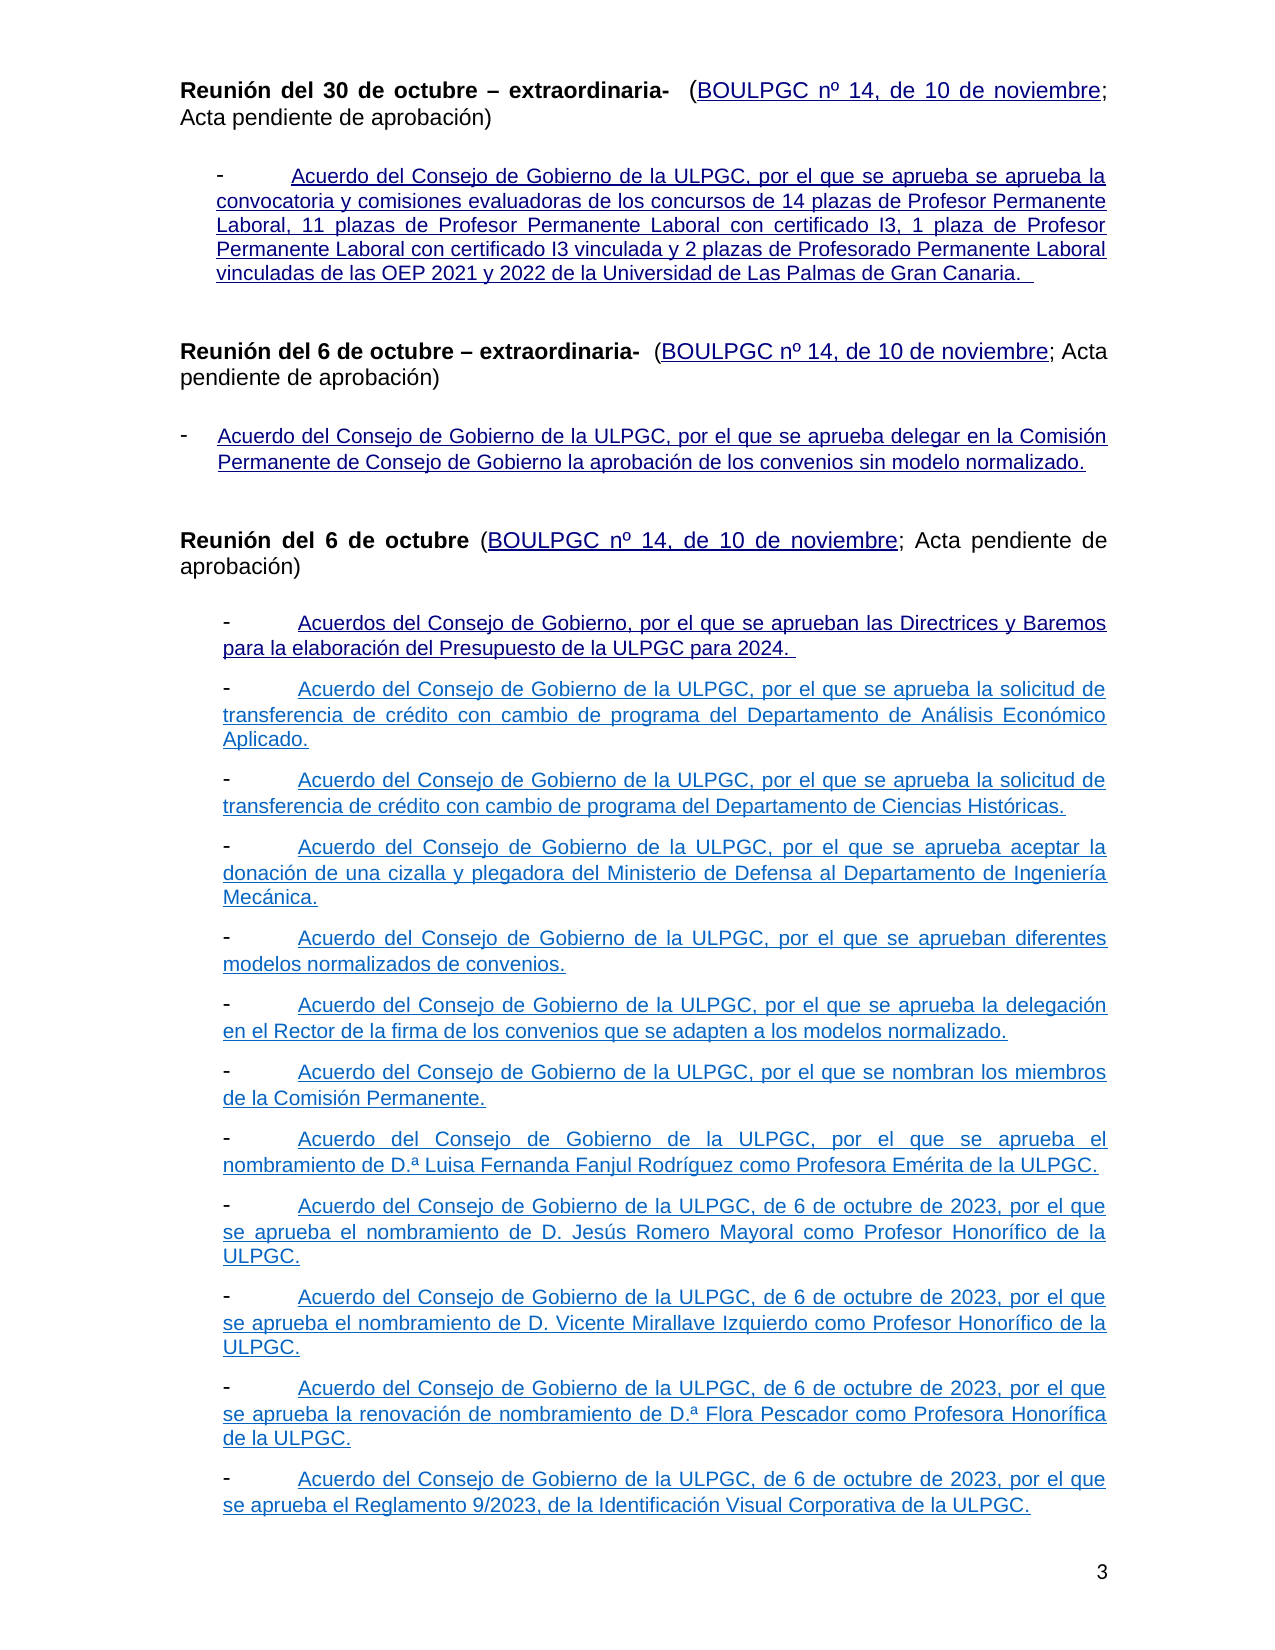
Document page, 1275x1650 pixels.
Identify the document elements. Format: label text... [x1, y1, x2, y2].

list Mecánica. [223, 883, 1107, 909]
list Acuerdos del Consejo de Gobierno, por el que se aprueban las Directrices y Baremos para la elaboración del Presupuesto de la ULPGC para 2024. [223, 606, 1107, 660]
list Acuerdo del Consejo de Gobierno de la ULPGC, de 6 de octubre de 2023, por el que se aprueba el Reglamento 9/2023, de la Identificación Visual Corporativa de la ULPGC. [223, 1462, 1107, 1517]
list Acuerdo del Consejo de Gobierno de la ULPGC, por el que se aprueba delegar en la Comisión Permanente de Consejo de Gobierno la aprobación de los convenios sin modelo normalizado. [180, 419, 1107, 474]
list Acuerdo del Consejo de Gobierno de la ULPGC, por el que se aprueba la solicitud de transferencia de crédito con cambio de programa del Departamento de Análisis Económico [223, 673, 1107, 724]
list Acuerdo del Consejo de Gobierno de la ULPGC, por el que se aprueba aceptar la donación de una cizalla y plegadora del Ministerio de Defensa al Departamento de Ingeniería [223, 831, 1107, 882]
list Acuerdo del Consejo de Gobierno de la ULPGC, por el que se aprueba se aprueba la convocatoria y comisiones evaluadoras de los concursos de 14 plazas de Profesor Permanente [216, 159, 1107, 210]
text Reunión del 30 de octubre – extraordinaria- (BOULPGC nº 14, de 10 de noviembre; Acta pendiente de aprobación) [180, 75, 1107, 130]
text Reunión del 6 de octubre (BOULPGC nº 14, de 10 de noviembre; Acta pendiente de aprobación) [180, 527, 1107, 579]
list Acuerdo del Consejo de Gobierno de la ULPGC, de 6 de octubre de 2023, por el que se aprueba el nombramiento de D. Vicente Mirallave Izquierdo como Profesor Honorífico de la [223, 1280, 1107, 1332]
list Aplicado. [223, 725, 1107, 751]
list de la ULPGC. [223, 1424, 1107, 1450]
list Acuerdo del Consejo de Gobierno de la ULPGC, de 6 de octubre de 2023, por el que se aprueba la renovación de nombramiento de D.ª Flora Pescador como Profesora Honorífica [223, 1371, 1107, 1423]
list ULPGC. [223, 1333, 1107, 1359]
list vinculadas de las OEP 2021 y 2022 de la Universidad de Las Palmas de Gran Canaria. [216, 259, 1107, 285]
list Permanente Laboral con certificado I3 vinculada y 2 plazas de Profesorado Permanente Laboral [216, 235, 1107, 258]
list Acuerdo del Consejo de Gobierno de la ULPGC, de 6 de octubre de 2023, por el que se aprueba el nombramiento de D. Jesús Romero Mayoral como Profesor Honorífico de la ULPGC. [223, 1189, 1107, 1268]
list Acuerdo del Consejo de Gobierno de la ULPGC, por el que se nombran los miembros de la Comisión Permanente. [223, 1055, 1107, 1110]
list Acuerdo del Consejo de Gobierno de la ULPGC, por el que se aprueban diferentes modelos normalizados de convenios. [223, 921, 1107, 976]
list Acuerdo del Consejo de Gobierno de la ULPGC, por el que se aprueba la solicitud de transferencia de crédito con cambio de programa del Departamento de Ciencias Históricas. [223, 763, 1107, 818]
list Acuerdo del Consejo de Gobierno de la ULPGC, por el que se aprueba el nombramiento de D.ª Luisa Fernanda Fanjul Rodríguez como Profesora Emérita de la ULPGC. [223, 1122, 1107, 1177]
list Laboral, 11 plazas de Profesor Permanente Laboral con certificado I3, 1 plaza de Profesor [216, 211, 1107, 234]
text Reunión del 6 de octubre – extraordinaria- (BOULPGC nº 14, de 10 de noviembre; Acta pendiente de aprobación) [180, 338, 1107, 391]
list Acuerdo del Consejo de Gobierno de la ULPGC, por el que se aprueba la delegación en el Rector de la firma de los convenios que se adapten a los modelos normalizado. [223, 988, 1107, 1043]
